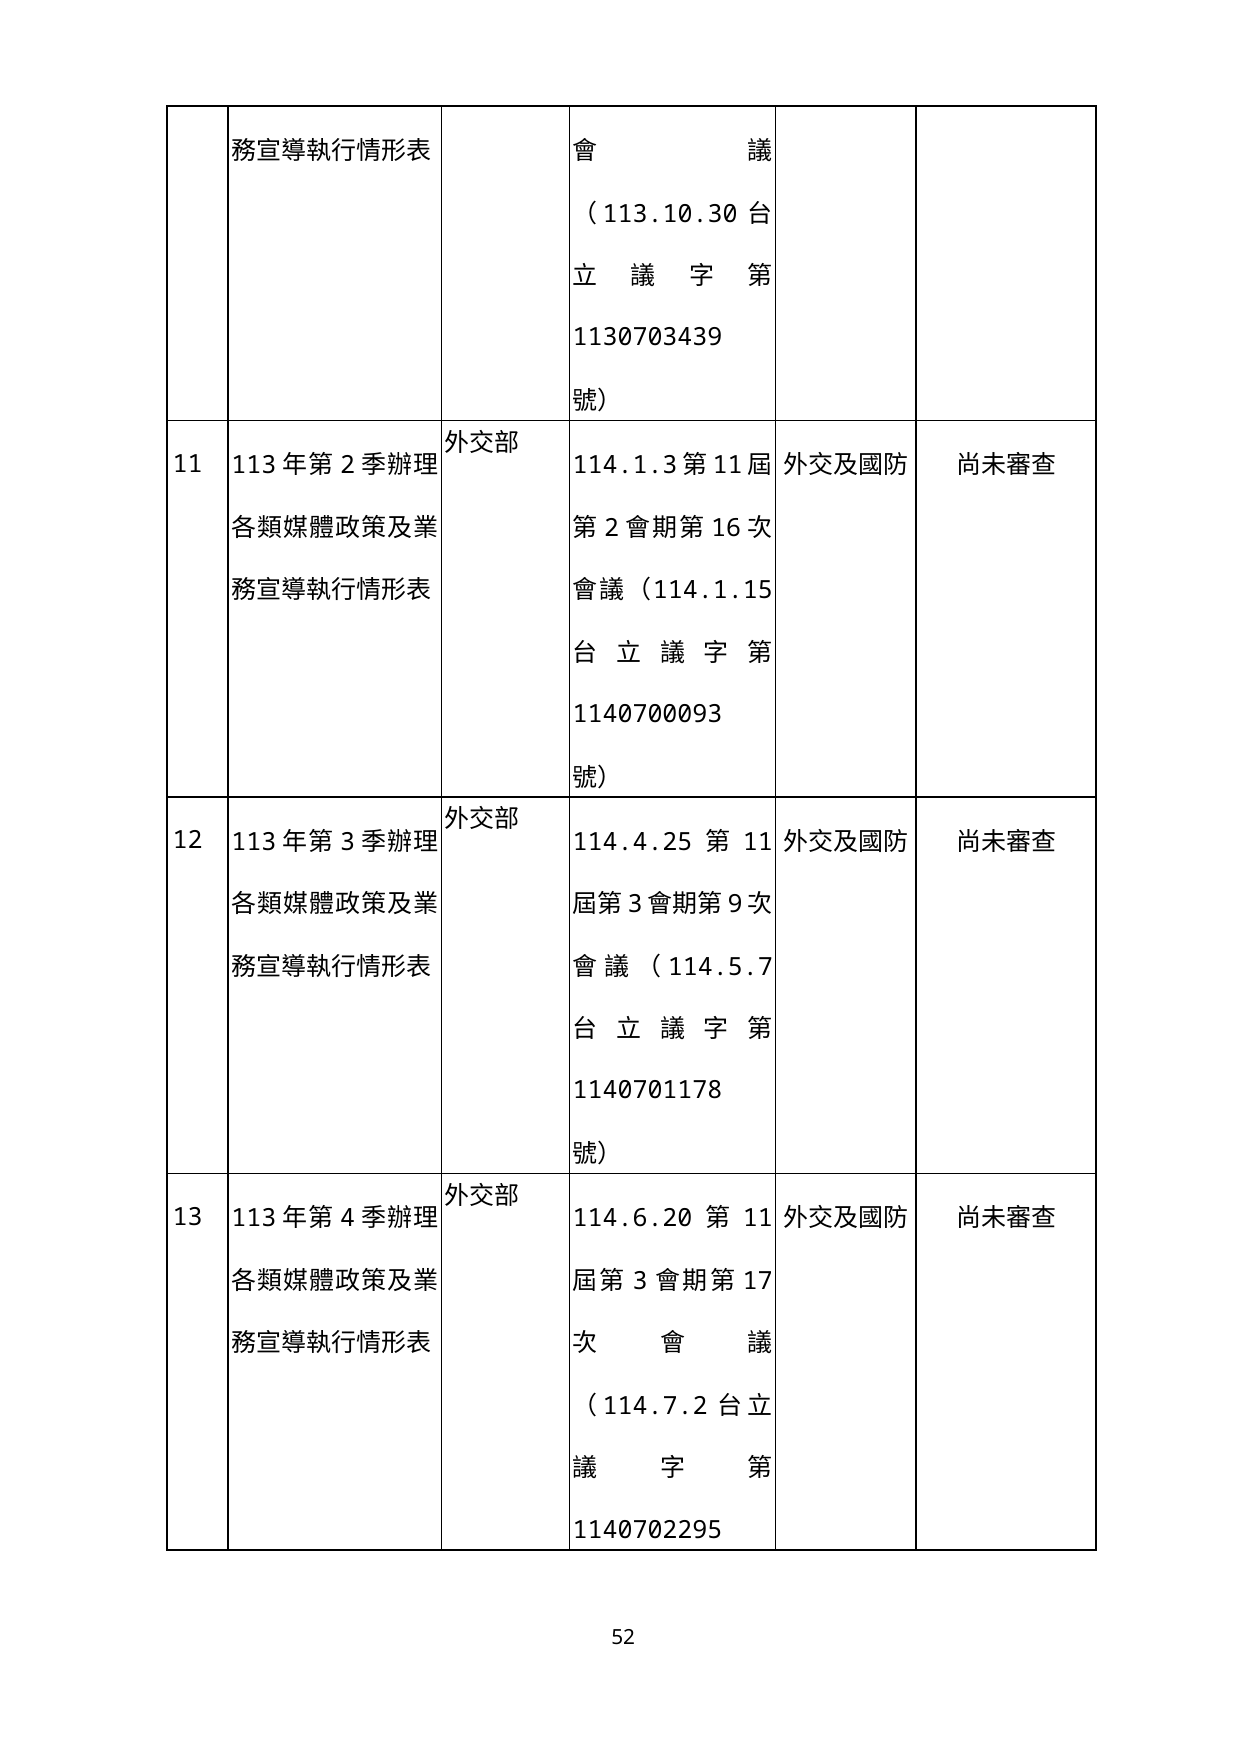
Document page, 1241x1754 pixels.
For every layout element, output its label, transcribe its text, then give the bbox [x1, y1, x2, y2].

table_cell 114.6.20第11屆第3會期第17次會議（114.7.2台立議字第1140702295 [570, 1174, 775, 1549]
table_cell 尚未審查 [917, 421, 1095, 796]
table_cell [776, 107, 915, 419]
table_cell 尚未審查 [917, 1174, 1095, 1549]
table_cell 務宣導執行情形表 [229, 107, 441, 419]
table_cell [168, 421, 227, 796]
table_cell 外交部 [442, 1174, 569, 1549]
table_cell [168, 107, 227, 419]
table_cell 114.1.3第11屆第2會期第16次會議（114.1.15台立議字第1140700093號） [570, 421, 775, 796]
table_cell 外交及國防 [776, 1174, 915, 1549]
table_cell [442, 107, 569, 419]
table_cell 外交及國防 [776, 798, 915, 1173]
table_cell 外交部 [442, 421, 569, 796]
table_cell [168, 1174, 227, 1549]
table_cell 尚未審查 [917, 798, 1095, 1173]
table_cell [168, 798, 227, 1173]
table_cell 外交部 [442, 798, 569, 1173]
table_cell 外交及國防 [776, 421, 915, 796]
table_cell 會議（113.10.30台立議字第1130703439號） [570, 107, 775, 419]
table_cell 113年第3季辦理各類媒體政策及業務宣導執行情形表 [229, 798, 441, 1173]
table_cell 113年第4季辦理各類媒體政策及業務宣導執行情形表 [229, 1174, 441, 1549]
table_cell 114.4.25第11屆第3會期第9次會議（114.5.7台立議字第1140701178號） [570, 798, 775, 1173]
table_cell 113年第2季辦理各類媒體政策及業務宣導執行情形表 [229, 421, 441, 796]
table_cell [917, 107, 1095, 419]
